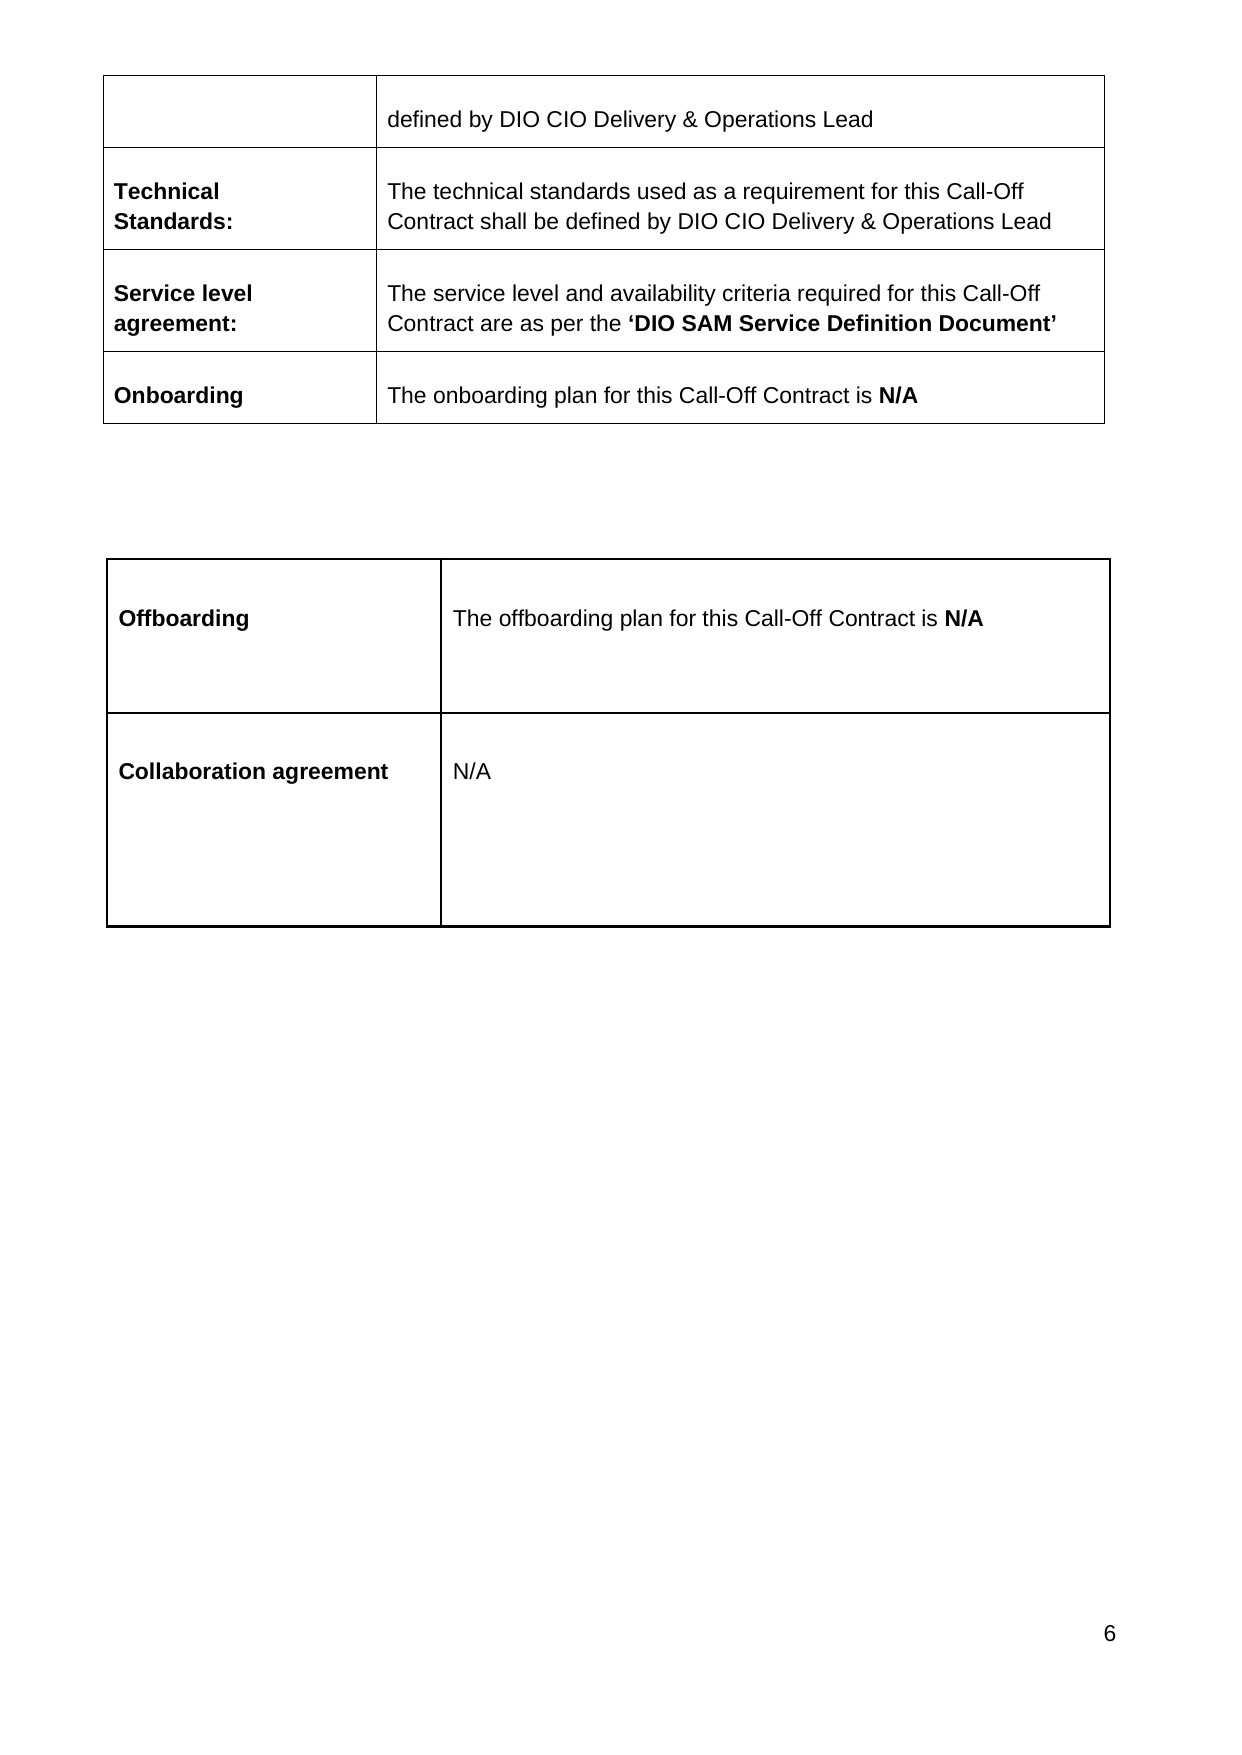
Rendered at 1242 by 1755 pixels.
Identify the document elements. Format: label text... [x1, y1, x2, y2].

table_header Offboarding [108, 560, 440, 712]
table_cell Service level agreement: [104, 250, 376, 351]
table_header The offboarding plan for this Call-Off Contract is N/A [442, 560, 1109, 712]
table_cell The technical standards used as a requirement for this Call-Off Contract shall be defined by DIO CIO Delivery & Operations Lead [377, 148, 1104, 249]
table_cell N/A [442, 714, 1109, 925]
table_cell The onboarding plan for this Call-Off Contract is N/A [377, 352, 1104, 423]
table_cell defined by DIO CIO Delivery & Operations Lead [377, 76, 1104, 147]
table_cell Collaboration agreement [108, 714, 440, 925]
table_cell The service level and availability criteria required for this Call-Off Contract are as per the ‘DIO SAM Service Definition Document’ [377, 250, 1104, 351]
table_cell Onboarding [104, 352, 376, 423]
table_cell [104, 76, 376, 147]
table_cell Technical Standards: [104, 148, 376, 249]
